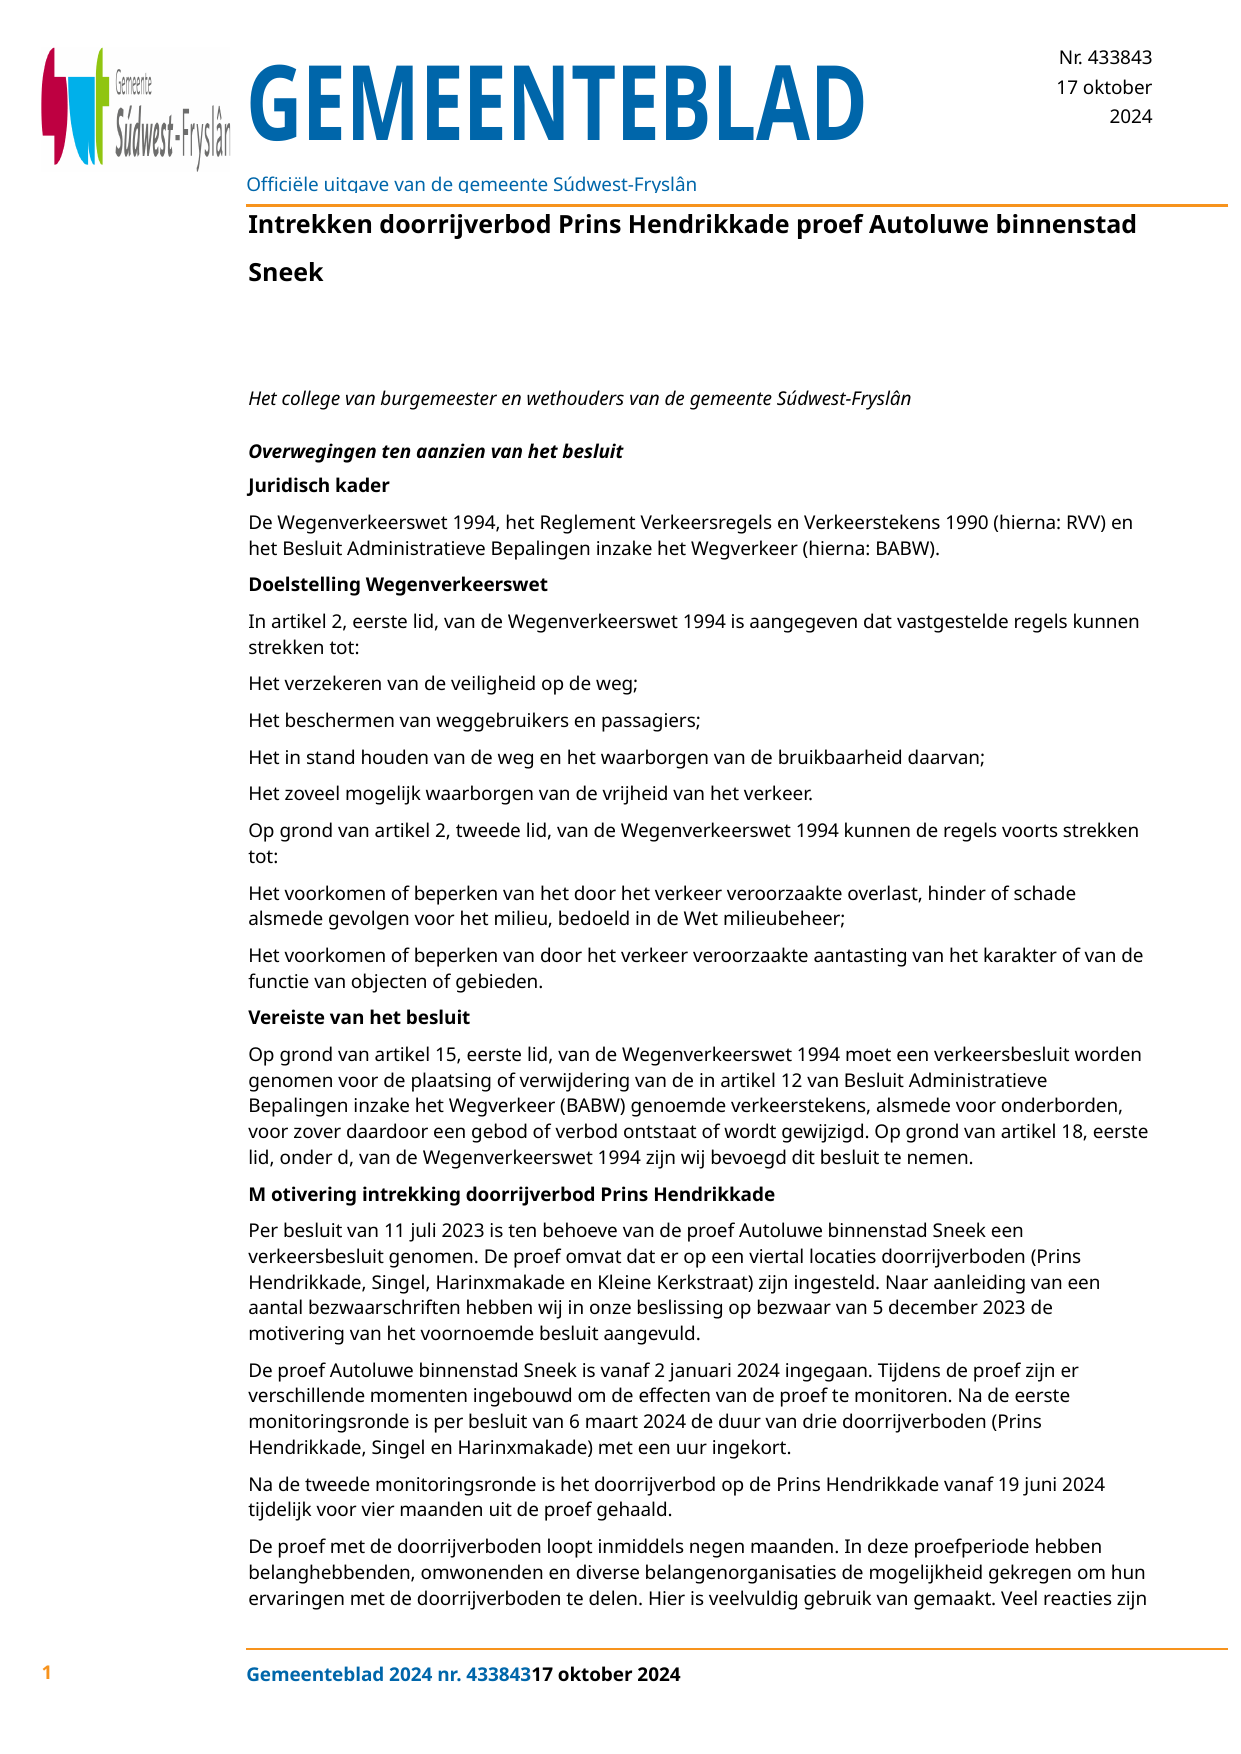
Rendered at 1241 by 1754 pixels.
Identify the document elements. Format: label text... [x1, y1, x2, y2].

text Overwegingen ten aanzien van het besluit [248, 438, 1152, 464]
text De Wegenverkeerswet 1994, het Reglement Verkeersregels en Verkeerstekens 1990 (hierna: RVV) en het Besluit Administratieve Bepalingen inzake het Wegverkeer (hierna: BABW). [248, 509, 1152, 561]
text Het zoveel mogelijk waarborgen van de vrijheid van het verkeer. [248, 781, 1152, 806]
text Per besluit van 11 juli 2023 is ten behoeve van de proef Autoluwe binnenstad Sneek een verkeersbesluit genomen. De proef omvat dat er op een viertal locaties doorrijverboden (Prins Hendrikkade, Singel, Harinxmakade en Kleine Kerkstraat) zijn ingesteld. Naar aanleiding van een aantal bezwaarschriften hebben wij in onze beslissing op bezwaar van 5 december 2023 de motivering van het voornoemde besluit aangevuld. [248, 1217, 1152, 1346]
text Doelstelling Wegenverkeerswet [248, 572, 1152, 597]
text De proef Autoluwe binnenstad Sneek is vanaf 2 januari 2024 ingegaan. Tijdens de proef zijn er verschillende momenten ingebouwd om de effecten van de proef te monitoren. Na de eerste monitoringsronde is per besluit van 6 maart 2024 de duur van drie doorrijverboden (Prins Hendrikkade, Singel en Harinxmakade) met een uur ingekort. [248, 1357, 1152, 1460]
text In artikel 2, eerste lid, van de Wegenverkeerswet 1994 is aangegeven dat vastgestelde regels kunnen strekken tot: [248, 608, 1152, 660]
text Het in stand houden van de weg en het waarborgen van de bruikbaarheid daarvan; [248, 744, 1152, 770]
text Het college van burgemeester en wethouders van de gemeente Súdwest-Fryslân [248, 386, 1152, 411]
text Op grond van artikel 2, tweede lid, van de Wegenverkeerswet 1994 kunnen de regels voorts strekken tot: [248, 817, 1152, 869]
text Het voorkomen of beperken van het door het verkeer veroorzaakte overlast, hinder of schade alsmede gevolgen voor het milieu, bedoeld in de Wet milieubeheer; [248, 880, 1152, 931]
text De proef met de doorrijverboden loopt inmiddels negen maanden. In deze proefperiode hebben belanghebbenden, omwonenden en diverse belangenorganisaties de mogelijkheid gekregen om hun ervaringen met de doorrijverboden te delen. Hier is veelvuldig gebruik van gemaakt. Veel reacties zijn [248, 1533, 1152, 1610]
text Het beschermen van weggebruikers en passagiers; [248, 707, 1152, 733]
text Na de tweede monitoringsronde is het doorrijverbod op de Prins Hendrikkade vanaf 19 juni 2024 tijdelijk voor vier maanden uit de proef gehaald. [248, 1471, 1152, 1522]
picture [41, 47, 231, 172]
text M otivering intrekking doorrijverbod Prins Hendrikkade [248, 1181, 1152, 1206]
text Vereiste van het besluit [248, 1004, 1152, 1030]
text Juridisch kader [248, 472, 1152, 498]
text Het voorkomen of beperken van door het verkeer veroorzaakte aantasting van het karakter of van de functie van objecten of gebieden. [248, 942, 1152, 993]
text Op grond van artikel 15, eerste lid, van de Wegenverkeerswet 1994 moet een verkeersbesluit worden genomen voor de plaatsing of verwijdering van de in artikel 12 van Besluit Administratieve Bepalingen inzake het Wegverkeer (BABW) genoemde verkeerstekens, alsmede voor onderborden, voor zover daardoor een gebod of verbod ontstaat of wordt gewijzigd. Op grond van artikel 18, eerste lid, onder d, van de Wegenverkeerswet 1994 zijn wij bevoegd dit besluit te nemen. [248, 1041, 1152, 1170]
text Het verzekeren van de veiligheid op de weg; [248, 671, 1152, 696]
text Intrekken doorrijverbod Prins Hendrikkade proef Autoluwe binnenstad Sneek [248, 207, 1152, 288]
